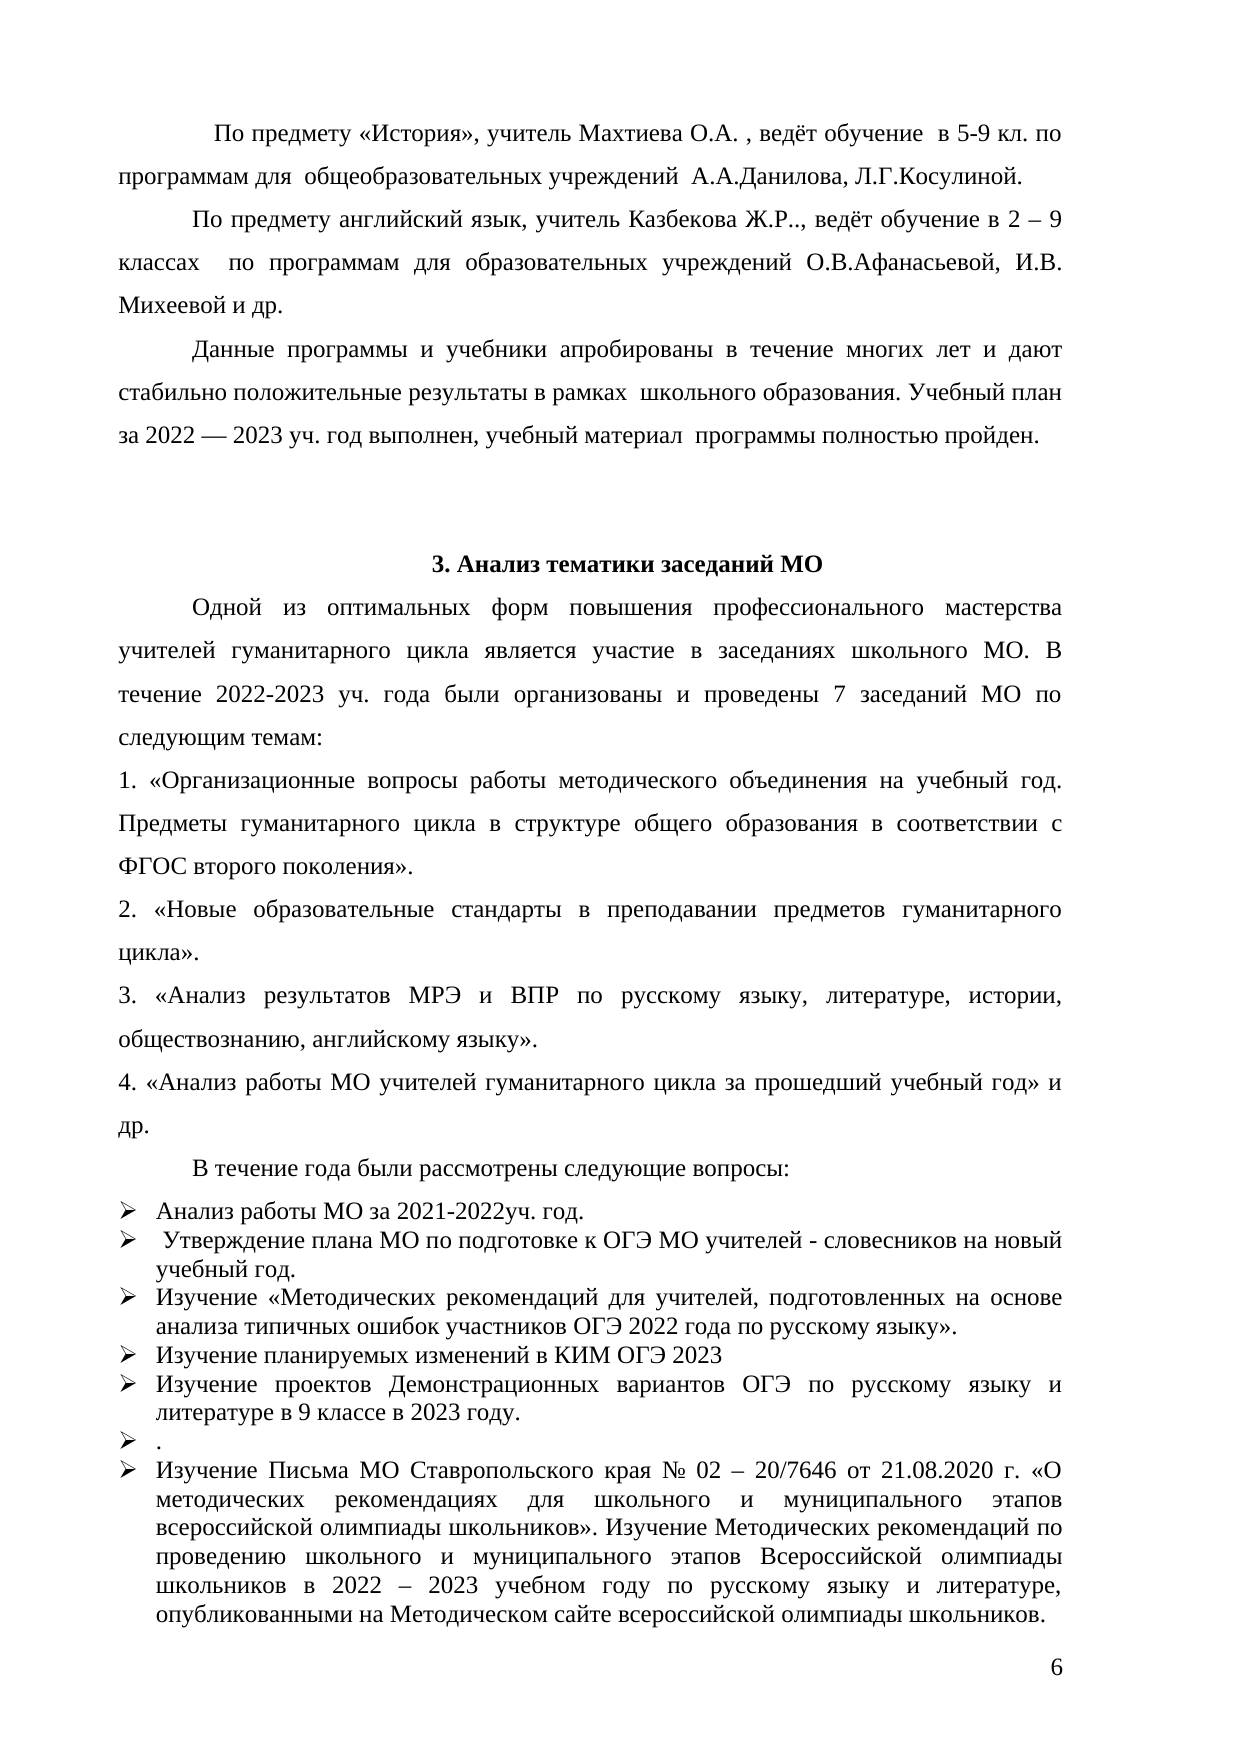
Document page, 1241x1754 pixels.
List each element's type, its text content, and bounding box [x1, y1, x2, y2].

text В течение года были рассмотрены следующие вопросы: [118, 1153, 1063, 1182]
text По предмету английский язык, учитель Казбекова Ж.Р.., ведёт обучение в 2 – 9 классах по программам для образовательных учреждений О.В.Афанасьевой, И.В. Михеевой и др. [118, 204, 1063, 319]
text 1. «Организационные вопросы работы методического объединения на учебный год. Предметы гуманитарного цикла в структуре общего образования в соответствии с ФГОС второго поколения». [118, 765, 1063, 880]
text Данные программы и учебники апробированы в течение многих лет и дают стабильно положительные результаты в рамках школьного образования. Учебный план за 2022 — 2023 уч. год выполнен, учебный материал программы полностью пройден. [118, 334, 1063, 449]
text 2. «Новые образовательные стандарты в преподавании предметов гуманитарного цикла». [118, 894, 1063, 966]
text 3. Анализ тематики заседаний МО [118, 549, 1063, 578]
list Изучение Письма МО Ставропольского края № 02 – 20/7646 от 21.08.2020 г. «О методических рекомендациях для школьного и муниципального этапов всероссийской олимпиады школьников». Изучение Методических рекомендаций по проведению школьного и муниципального этапов Всероссийской олимпиады школьников в 2022 – 2023 учебном году по русскому языку и литературе, опубликованными на Методическом сайте всероссийской олимпиады школьников. [118, 1455, 1063, 1627]
list . [118, 1426, 1063, 1455]
text Одной из оптимальных форм повышения профессионального мастерства учителей гуманитарного цикла является участие в заседаниях школьного МО. В течение 2022-2023 уч. года были организованы и проведены 7 заседаний МО по следующим темам: [118, 592, 1063, 751]
list Анализ работы МО за 2021-2022уч. год. [118, 1196, 1063, 1225]
text По предмету «История», учитель Махтиева О.А. , ведёт обучение в 5-9 кл. по программам для общеобразовательных учреждений А.А.Данилова, Л.Г.Косулиной. [118, 118, 1063, 190]
list Изучение «Методических рекомендаций для учителей, подготовленных на основе анализа типичных ошибок участников ОГЭ 2022 года по русскому языку». [118, 1282, 1063, 1340]
list Утверждение плана МО по подготовке к ОГЭ МО учителей - словесников на новый учебный год. [118, 1225, 1063, 1282]
list Изучение планируемых изменений в КИМ ОГЭ 2023 [118, 1340, 1063, 1369]
text 4. «Анализ работы МО учителей гуманитарного цикла за прошедший учебный год» и др. [118, 1067, 1063, 1139]
list Изучение проектов Демонстрационных вариантов ОГЭ по русскому языку и литературе в 9 классе в 2023 году. [118, 1369, 1063, 1426]
text 3. «Анализ результатов МРЭ и ВПР по русскому языку, литературе, истории, обществознанию, английскому языку». [118, 981, 1063, 1052]
